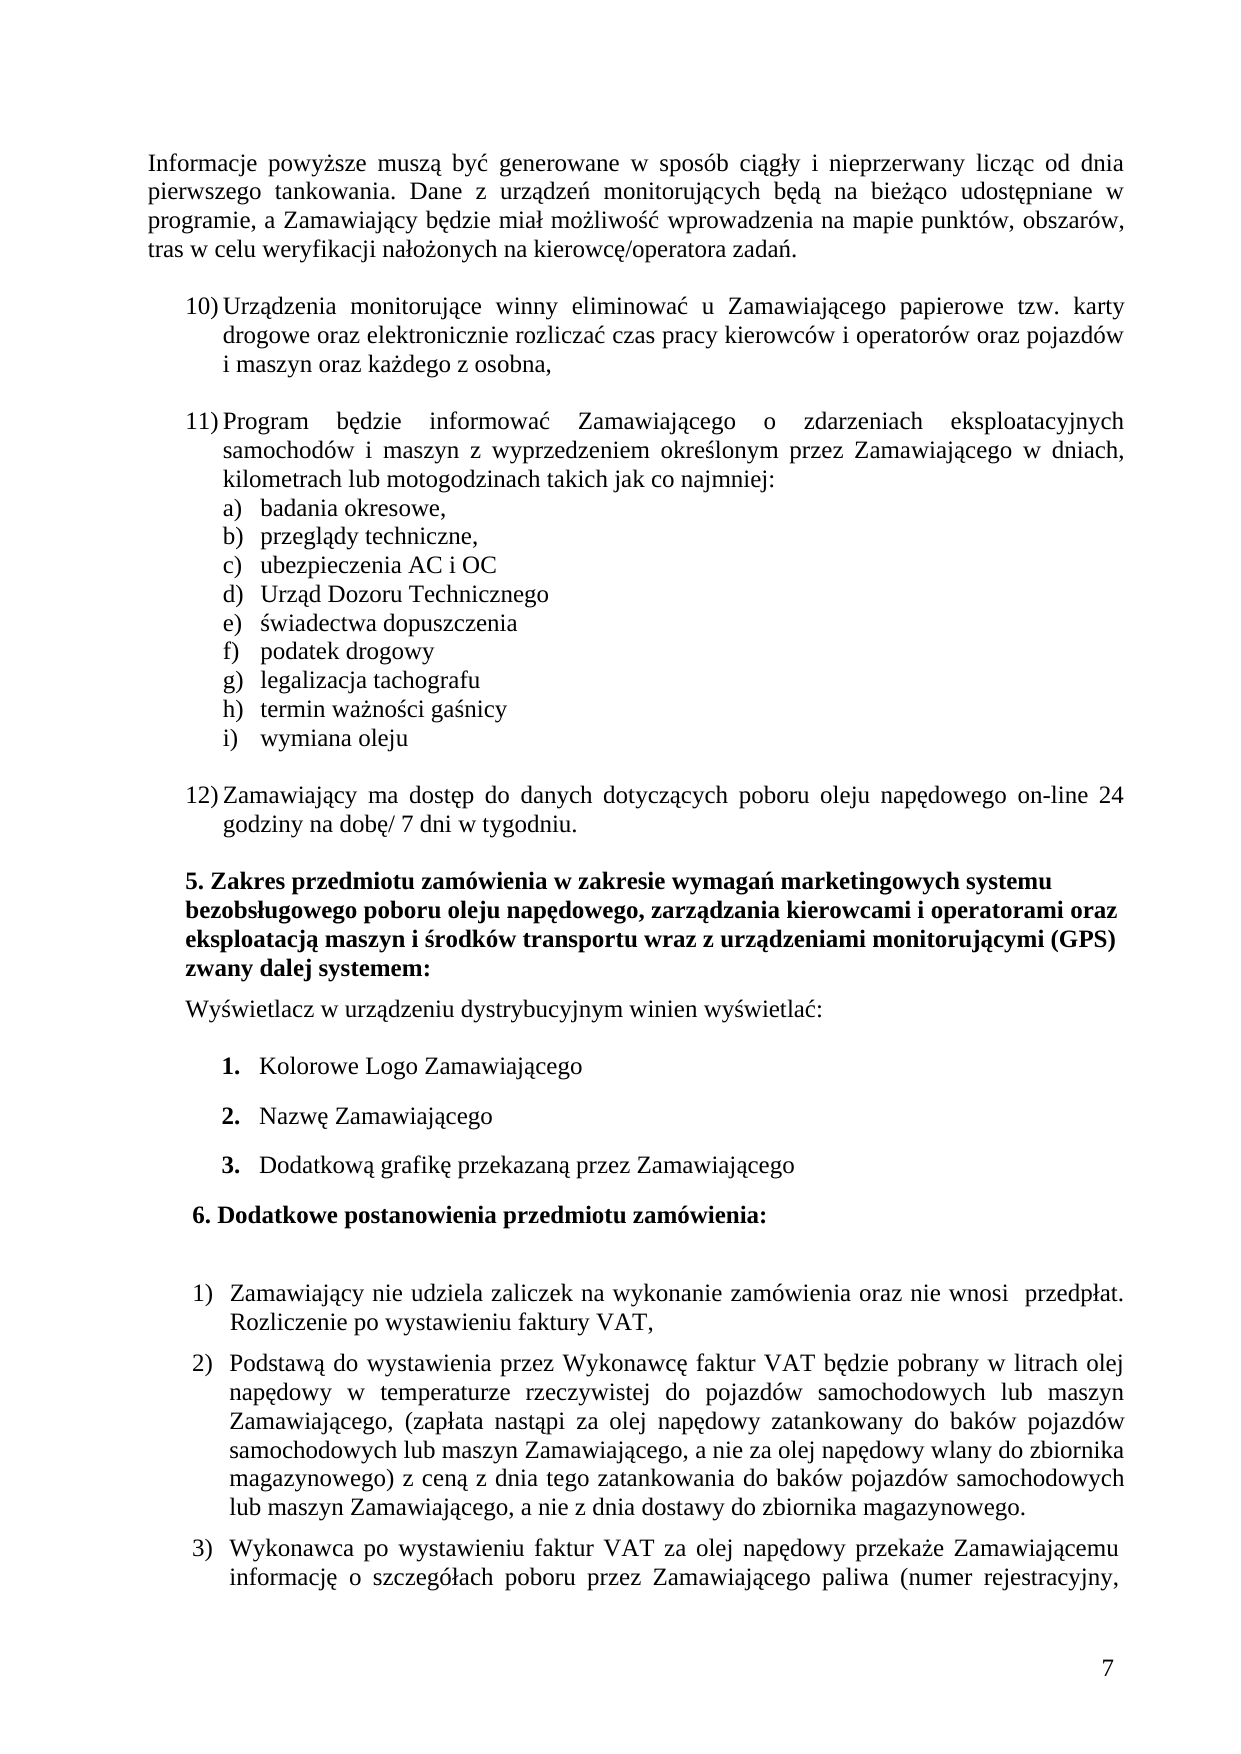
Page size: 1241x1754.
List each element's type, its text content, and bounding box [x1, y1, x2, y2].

list Dodatkową grafikę przekazaną przez Zamawiającego [221, 1151, 1125, 1179]
list podatek drogowy [223, 636, 1125, 665]
list badania okresowe, [223, 493, 1125, 521]
text Wyświetlacz w urządzeniu dystrybucyjnym winien wyświetlać: [148, 994, 1125, 1023]
list termin ważności gaśnicy [223, 694, 1125, 723]
text 6. Dodatkowe postanowienia przedmiotu zamówienia: [148, 1200, 1125, 1229]
list Wykonawca po wystawieniu faktur VAT za olej napędowy przekaże Zamawiającemu informację o szczegółach poboru przez Zamawiającego paliwa (numer rejestracyjny, [192, 1533, 1120, 1591]
list Kolorowe Logo Zamawiającego [221, 1051, 1125, 1080]
list legalizacja tachografu [223, 665, 1125, 694]
list Urząd Dozoru Technicznego [223, 579, 1125, 608]
list Podstawą do wystawienia przez Wykonawcę faktur VAT będzie pobrany w litrach olej napędowy w temperaturze rzeczywistej do pojazdów samochodowych lub maszyn Zamawiającego, (zapłata nastąpi za olej napędowy zatankowany do baków pojazdów samochodowych lub maszyn Zamawiającego, a nie za olej napędowy wlany do zbiornika magazynowego) z ceną z dnia tego zatankowania do baków pojazdów samochodowych lub maszyn Zamawiającego, a nie z dnia dostawy do zbiornika magazynowego. [192, 1348, 1125, 1521]
list przeglądy techniczne, [223, 521, 1125, 550]
list ubezpieczenia AC i OC [223, 550, 1125, 579]
list wymiana oleju [223, 723, 1125, 751]
text Informacje powyższe muszą być generowane w sposób ciągły i nieprzerwany licząc od dnia pierwszego tankowania. Dane z urządzeń monitorujących będą na bieżąco udostępniane w programie, a Zamawiający będzie miał możliwość wprowadzenia na mapie punktów, obszarów, tras w celu weryfikacji nałożonych na kierowcę/operatora zadań. [148, 148, 1125, 263]
list Program będzie informować Zamawiającego o zdarzeniach eksploatacyjnych samochodów i maszyn z wyprzedzeniem określonym przez Zamawiającego w dniach, kilometrach lub motogodzinach takich jak co najmniej: [185, 406, 1125, 493]
list Zamawiający ma dostęp do danych dotyczących poboru oleju napędowego on-line 24 godziny na dobę/ 7 dni w tygodniu. [185, 780, 1125, 838]
list Zamawiający nie udziela zaliczek na wykonanie zamówienia oraz nie wnosi przedpłat. Rozliczenie po wystawieniu faktury VAT, [192, 1278, 1125, 1336]
list Nazwę Zamawiającego [221, 1101, 1125, 1130]
text 5. Zakres przedmiotu zamówienia w zakresie wymagań marketingowych systemu bezobsługowego poboru oleju napędowego, zarządzania kierowcami i operatorami oraz eksploatacją maszyn i środków transportu wraz z urządzeniami monitorującymi (GPS) zwany dalej systemem: [185, 866, 1125, 981]
list Urządzenia monitorujące winny eliminować u Zamawiającego papierowe tzw. karty drogowe oraz elektronicznie rozliczać czas pracy kierowców i operatorów oraz pojazdów i maszyn oraz każdego z osobna, [185, 291, 1125, 378]
list świadectwa dopuszczenia [223, 608, 1125, 636]
